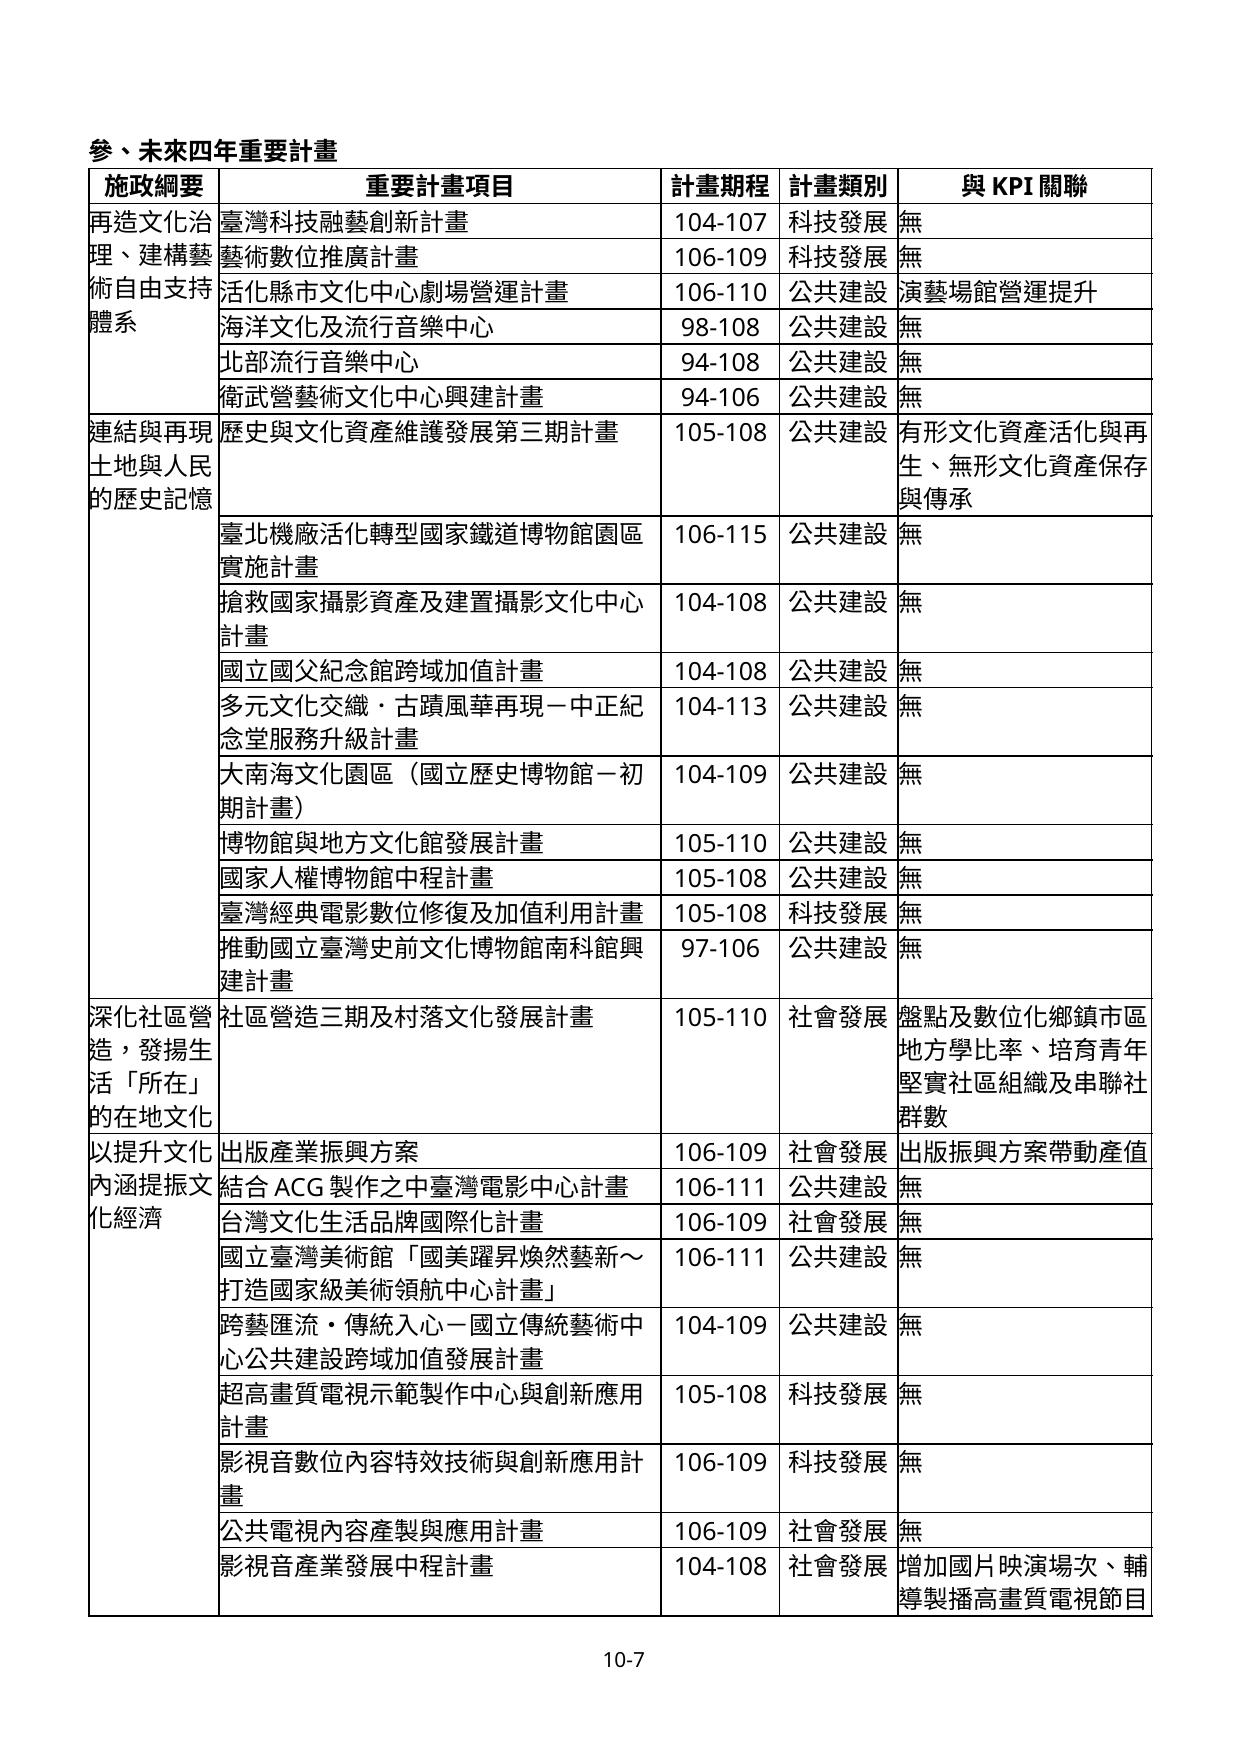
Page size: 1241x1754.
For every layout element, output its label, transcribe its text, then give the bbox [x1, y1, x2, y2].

table_cell 臺灣科技融藝創新計畫 [220, 204, 660, 238]
table_cell 104-108 [662, 585, 779, 652]
table_cell 科技發展 [780, 1376, 897, 1443]
table_cell 無 [899, 757, 1151, 824]
table_cell 盤點及數位化鄉鎮市區地方學比率、培育青年堅實社區組織及串聯社群數 [899, 999, 1151, 1133]
table_cell 無 [899, 345, 1151, 378]
table_cell 無 [899, 825, 1151, 859]
table_cell 無 [899, 204, 1151, 238]
table_cell 105-110 [662, 999, 779, 1133]
table_cell 無 [899, 688, 1151, 755]
table_cell 公共建設 [780, 1240, 897, 1306]
table_cell 公共建設 [780, 345, 897, 378]
table_cell 94-106 [662, 380, 779, 413]
table_cell 影視音產業發展中程計畫 [220, 1548, 660, 1615]
table_cell 無 [899, 896, 1151, 929]
table_cell 公共建設 [780, 517, 897, 583]
table_cell 104-108 [662, 653, 779, 687]
table_cell 104-107 [662, 204, 779, 238]
table_cell 演藝場館營運提升 [899, 274, 1151, 308]
table_cell 公共建設 [780, 1308, 897, 1375]
table_cell 104-109 [662, 1308, 779, 1375]
table_cell 臺灣經典電影數位修復及加值利用計畫 [220, 896, 660, 929]
table_cell 105-108 [662, 415, 779, 515]
table_cell 臺北機廠活化轉型國家鐵道博物館園區實施計畫 [220, 517, 660, 583]
table_cell 105-108 [662, 861, 779, 894]
table_cell 106-111 [662, 1169, 779, 1203]
table_cell 無 [899, 1240, 1151, 1306]
table_cell 影視音數位內容特效技術與創新應用計畫 [220, 1445, 660, 1512]
table_cell 社區營造三期及村落文化發展計畫 [220, 999, 660, 1133]
table_cell 無 [899, 380, 1151, 413]
table_cell 公共建設 [780, 653, 897, 687]
table_cell 106-109 [662, 1205, 779, 1238]
table_cell 出版產業振興方案 [220, 1134, 660, 1168]
table_cell 公共建設 [780, 274, 897, 308]
table_cell 海洋文化及流行音樂中心 [220, 310, 660, 343]
table_cell 再造文化治理、建構藝術自由支持體系 [90, 204, 218, 413]
table_cell 以提升文化內涵提振文化經濟 [90, 1134, 218, 1615]
table_cell 歷史與文化資產維護發展第三期計畫 [220, 415, 660, 515]
table_header 與KPI關聯 [899, 169, 1151, 202]
table_cell 98-108 [662, 310, 779, 343]
table_cell 衛武營藝術文化中心興建計畫 [220, 380, 660, 413]
table_header 重要計畫項目 [220, 169, 660, 202]
table_cell 公共建設 [780, 1169, 897, 1203]
table_cell 105-110 [662, 825, 779, 859]
table_cell 106-115 [662, 517, 779, 583]
table_cell 國家人權博物館中程計畫 [220, 861, 660, 894]
table_cell 社會發展 [780, 1513, 897, 1547]
table_cell 無 [899, 1308, 1151, 1375]
table_cell 106-109 [662, 1134, 779, 1168]
table_cell 97-106 [662, 931, 779, 997]
table_cell 結合ACG製作之中臺灣電影中心計畫 [220, 1169, 660, 1203]
table_cell 無 [899, 861, 1151, 894]
table_cell 無 [899, 931, 1151, 997]
table_cell 106-109 [662, 239, 779, 273]
table_cell 多元文化交織．古蹟風華再現－中正紀念堂服務升級計畫 [220, 688, 660, 755]
table_header 計畫類別 [780, 169, 897, 202]
table_cell 博物館與地方文化館發展計畫 [220, 825, 660, 859]
table_cell 科技發展 [780, 896, 897, 929]
table_cell 104-109 [662, 757, 779, 824]
table_header 計畫期程 [662, 169, 779, 202]
table_cell 公共建設 [780, 757, 897, 824]
table_cell 推動國立臺灣史前文化博物館南科館興建計畫 [220, 931, 660, 997]
table_cell 無 [899, 1445, 1151, 1512]
table_cell 國立臺灣美術館「國美躍昇煥然藝新〜打造國家級美術領航中心計畫」 [220, 1240, 660, 1306]
table_cell 社會發展 [780, 1205, 897, 1238]
table_cell 公共建設 [780, 585, 897, 652]
table_cell 無 [899, 517, 1151, 583]
table_cell 104-108 [662, 1548, 779, 1615]
table_cell 106-109 [662, 1445, 779, 1512]
table_cell 公共建設 [780, 415, 897, 515]
table_cell 深化社區營造，發揚生活「所在」的在地文化 [90, 999, 218, 1133]
table_cell 無 [899, 310, 1151, 343]
table_cell 公共建設 [780, 310, 897, 343]
table_cell 社會發展 [780, 1548, 897, 1615]
table_cell 國立國父紀念館跨域加值計畫 [220, 653, 660, 687]
table_cell 科技發展 [780, 239, 897, 273]
table_cell 大南海文化園區（國立歷史博物館－初期計畫） [220, 757, 660, 824]
table_cell 公共電視內容產製與應用計畫 [220, 1513, 660, 1547]
table_cell 104-113 [662, 688, 779, 755]
table_cell 出版振興方案帶動產值 [899, 1134, 1151, 1168]
table_header 施政綱要 [90, 169, 218, 202]
table_cell 跨藝匯流‧傳統入心－國立傳統藝術中心公共建設跨域加值發展計畫 [220, 1308, 660, 1375]
table_cell 無 [899, 239, 1151, 273]
table_cell 藝術數位推廣計畫 [220, 239, 660, 273]
table_cell 公共建設 [780, 861, 897, 894]
table_cell 活化縣市文化中心劇場營運計畫 [220, 274, 660, 308]
table_cell 無 [899, 585, 1151, 652]
table_cell 科技發展 [780, 204, 897, 238]
table_cell 北部流行音樂中心 [220, 345, 660, 378]
table_cell 無 [899, 1169, 1151, 1203]
table_cell 106-109 [662, 1513, 779, 1547]
table_cell 科技發展 [780, 1445, 897, 1512]
table_cell 公共建設 [780, 380, 897, 413]
table_cell 無 [899, 1205, 1151, 1238]
table_cell 超高畫質電視示範製作中心與創新應用計畫 [220, 1376, 660, 1443]
text 參、未來四年重要計畫 [89, 134, 1152, 167]
table_cell 無 [899, 653, 1151, 687]
table_cell 公共建設 [780, 825, 897, 859]
table_cell 無 [899, 1513, 1151, 1547]
table_cell 有形文化資產活化與再生、無形文化資產保存與傳承 [899, 415, 1151, 515]
table_cell 105-108 [662, 896, 779, 929]
table_cell 105-108 [662, 1376, 779, 1443]
table_cell 連結與再現土地與人民的歷史記憶 [90, 415, 218, 997]
table_cell 社會發展 [780, 1134, 897, 1168]
table_cell 106-111 [662, 1240, 779, 1306]
table_cell 106-110 [662, 274, 779, 308]
table_cell 公共建設 [780, 931, 897, 997]
table_cell 社會發展 [780, 999, 897, 1133]
table_cell 增加國片映演場次、輔導製播高畫質電視節目 [899, 1548, 1151, 1615]
table_cell 台灣文化生活品牌國際化計畫 [220, 1205, 660, 1238]
table_cell 搶救國家攝影資產及建置攝影文化中心計畫 [220, 585, 660, 652]
table_cell 94-108 [662, 345, 779, 378]
table_cell 無 [899, 1376, 1151, 1443]
table_cell 公共建設 [780, 688, 897, 755]
